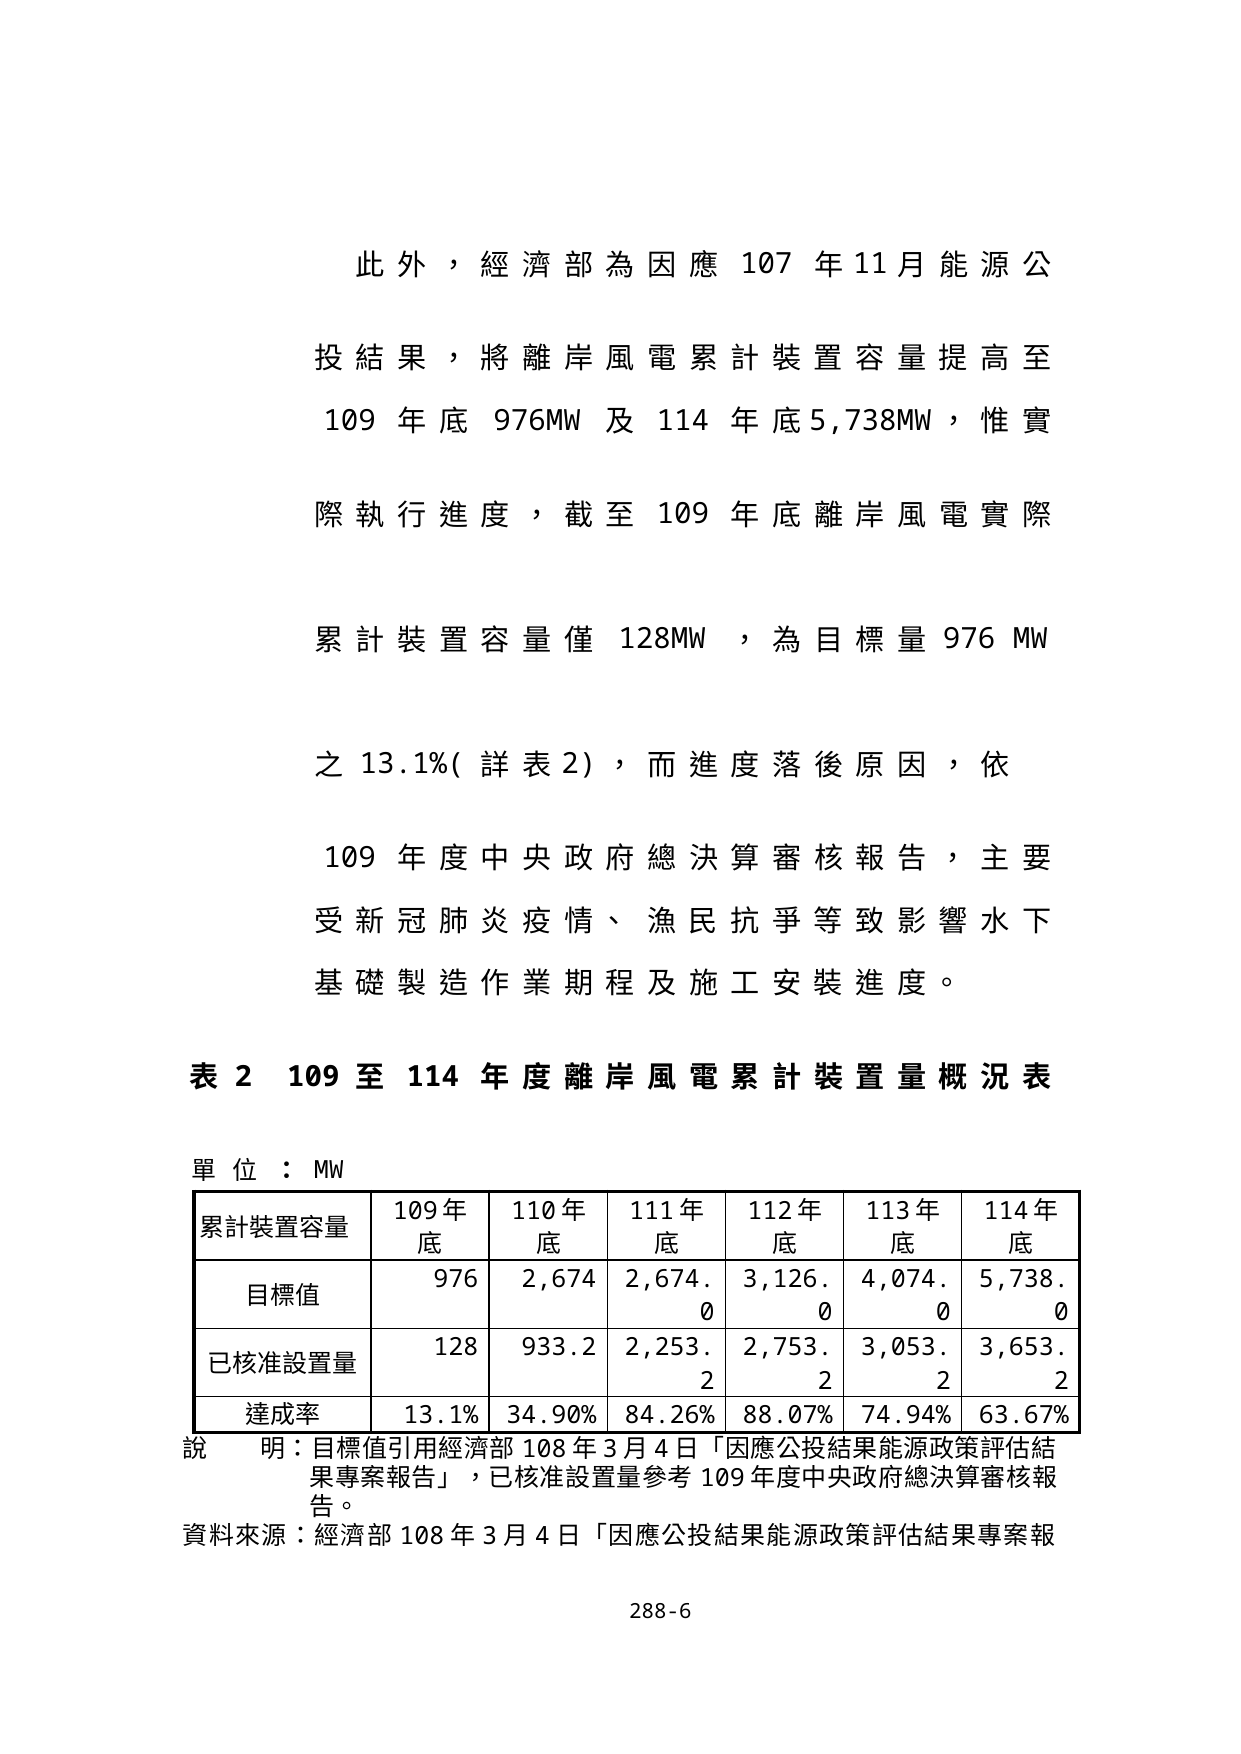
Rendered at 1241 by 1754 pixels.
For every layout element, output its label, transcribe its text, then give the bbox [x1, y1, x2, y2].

table_cell 4,074.0 [844, 1261, 961, 1327]
table_cell 74.94% [844, 1397, 961, 1431]
table_cell 976 [372, 1261, 488, 1327]
text 表2 109至114年度離岸風電累計裝置量概況表 單位：MW [183, 1002, 1058, 1189]
table_cell 13.1% [372, 1397, 488, 1431]
text 說 明：目標值引用經濟部108年3月4日「因應公投結果能源政策評估結果專案報告」，已核准設置量參考109年度中央政府總決算審核報告。 [183, 1434, 1058, 1521]
table_cell 63.67% [962, 1397, 1078, 1431]
table_header 110年底 [490, 1193, 607, 1259]
table_cell 34.90% [490, 1397, 607, 1431]
text 此外，經濟部為因應107年11月能源公投結果，將離岸風電累計裝置容量提高至109年底976MW及114年底5,738MW，惟實際執行進度，截至109年底離岸風電實際累計裝置容量僅128MW，為目標量976 MW之13.1%(詳表2)，而進度落後原因，依109年度中央政府總決算審核報告，主要受新冠肺炎疫情、漁民抗爭等致影響水下基礎製造作業期程及施工安裝進度。 [271, 189, 1058, 1002]
table_cell 3,126.0 [726, 1261, 843, 1327]
table_cell 5,738.0 [962, 1261, 1078, 1327]
table_cell 2,753.2 [726, 1329, 843, 1396]
table_cell 933.2 [490, 1329, 607, 1396]
table_header 113年底 [844, 1193, 961, 1259]
table_header 111年底 [608, 1193, 725, 1259]
table_cell 2,674 [490, 1261, 607, 1327]
table_cell 2,253.2 [608, 1329, 725, 1396]
table_cell 128 [372, 1329, 488, 1396]
table_cell 已核准設置量 [196, 1329, 370, 1396]
table_cell 84.26% [608, 1397, 725, 1431]
table_header 114年底 [962, 1193, 1078, 1259]
table_header 累計裝置容量 [196, 1193, 370, 1259]
table_cell 2,674.0 [608, 1261, 725, 1327]
table_cell 目標值 [196, 1261, 370, 1327]
table_cell 88.07% [726, 1397, 843, 1431]
table_cell 3,653.2 [962, 1329, 1078, 1396]
text 資料來源：經濟部108年3月4日「因應公投結果能源政策評估結果專案報 [183, 1521, 1058, 1550]
table_cell 達成率 [196, 1397, 370, 1431]
table_header 109年底 [372, 1193, 488, 1259]
table_header 112年底 [726, 1193, 843, 1259]
table_cell 3,053.2 [844, 1329, 961, 1396]
